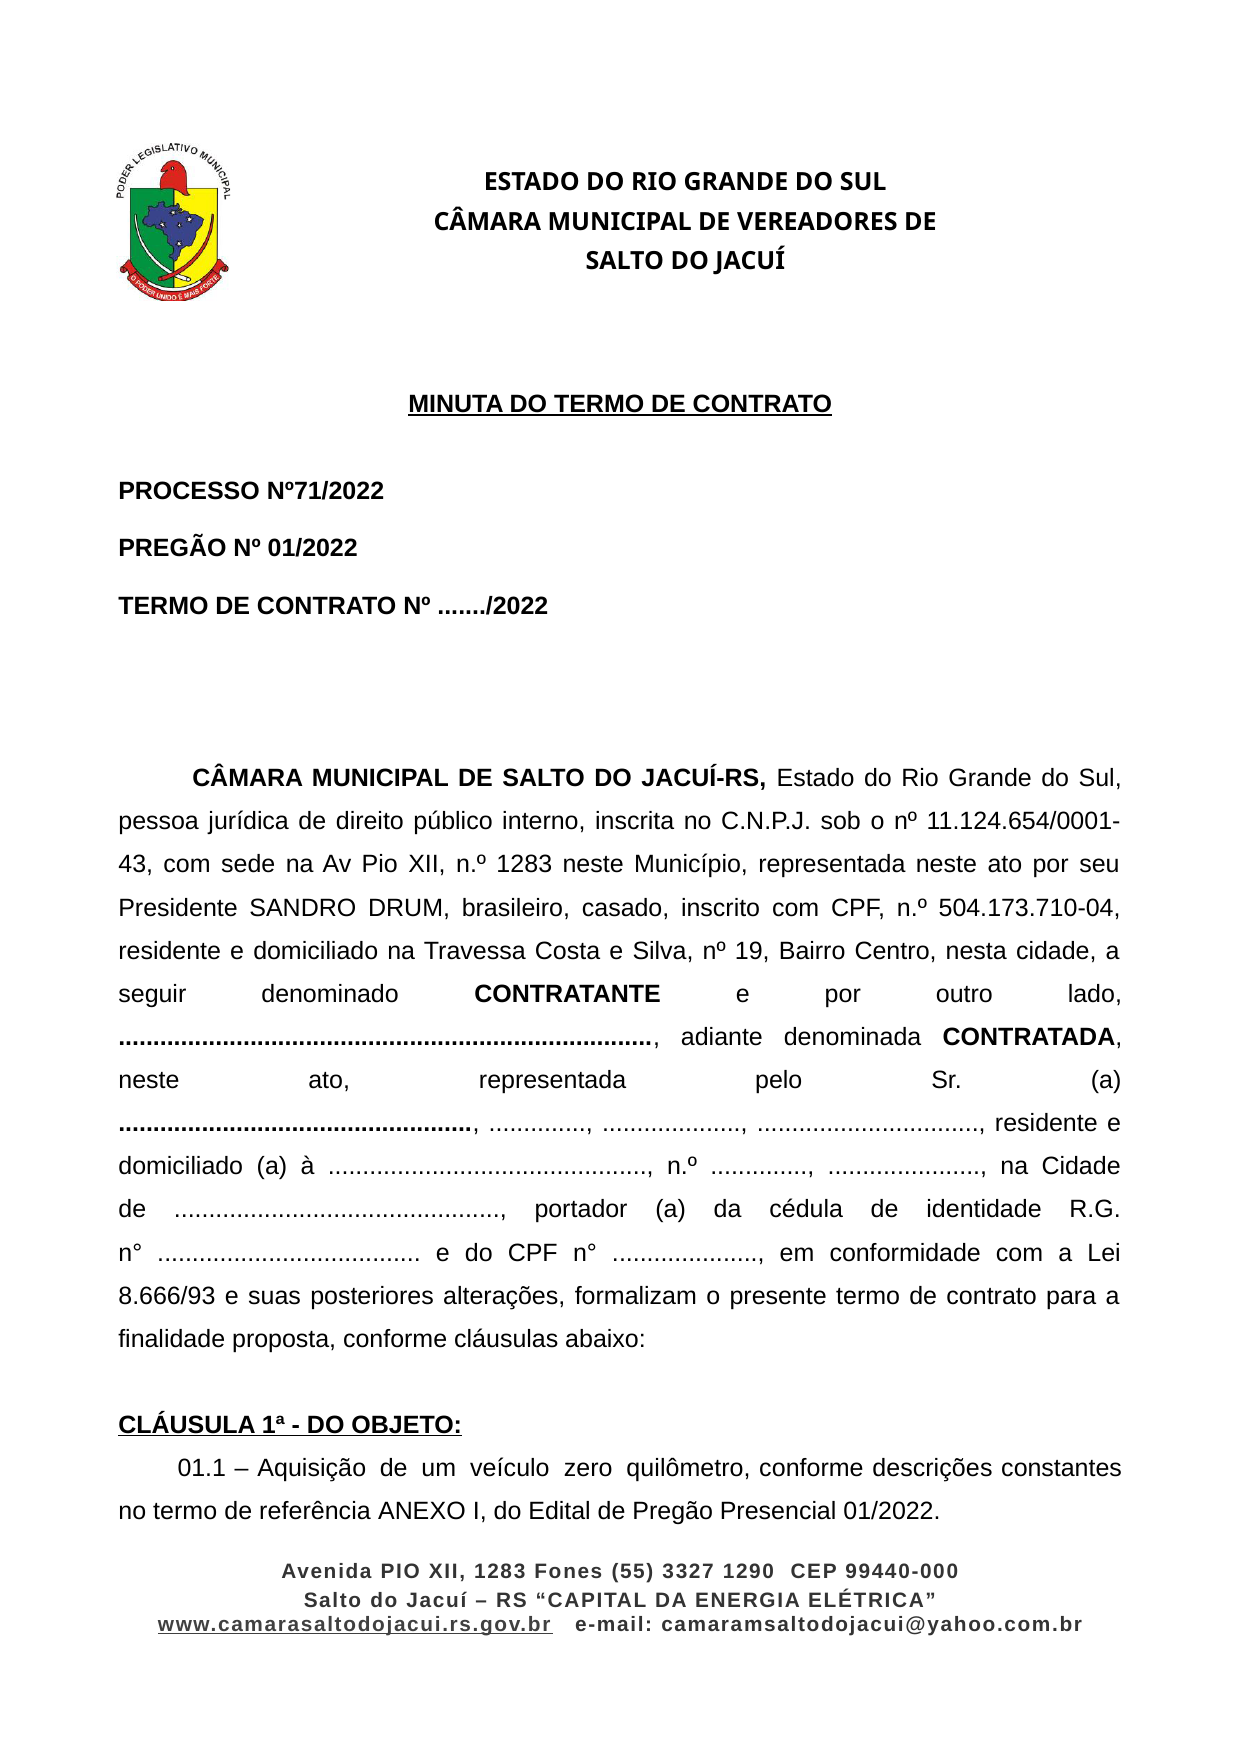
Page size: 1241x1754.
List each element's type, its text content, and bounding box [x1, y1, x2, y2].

text MINUTA DO TERMO DE CONTRATO [118, 389, 1122, 418]
text CLÁUSULA 1ª - DO OBJETO: [118, 1410, 1122, 1439]
text TERMO DE CONTRATO Nº ......./2022 [118, 591, 1122, 619]
subtitle PROCESSO Nº71/2022 [118, 476, 1122, 504]
subtitle PREGÃO Nº 01/2022 [118, 533, 1122, 562]
text CÂMARA MUNICIPAL DE SALTO DO JACUÍ-RS, Estado do Rio Grande do Sul, pessoa jurídica de direito público interno, inscrita no C.N.P.J. sob o nº 11.124.654/0001-43, com sede na Av Pio XII, n.º 1283 neste Município, representada neste ato por seu Presidente SANDRO DRUM, brasileiro, casado, inscrito com CPF, n.º 504.173.710-04, residente e domiciliado na Travessa Costa e Silva, nº 19, Bairro Centro, nesta cidade, a seguir denominado CONTRATANTE e por outro lado, ............................................................................., adiante denominada CONTRATADA, neste ato, representada pelo Sr. (a) ..................................................., .............., ...................., ................................, residente e domiciliado (a) à .............................................., n.º .............., ......................, na Cidade de ..............................................., portador (a) da cédula de identidade R.G. n° ...................................... e do CPF n° ....................., em conformidade com a Lei 8.666/93 e suas posteriores alterações, formalizam o presente termo de contrato para a finalidade proposta, conforme cláusulas abaixo: [118, 763, 1122, 1352]
text 01.1 – Aquisição de um veículo zero quilômetro, conforme descrições constantes no termo de referência ANEXO I, do Edital de Pregão Presencial 01/2022. [118, 1453, 1122, 1525]
